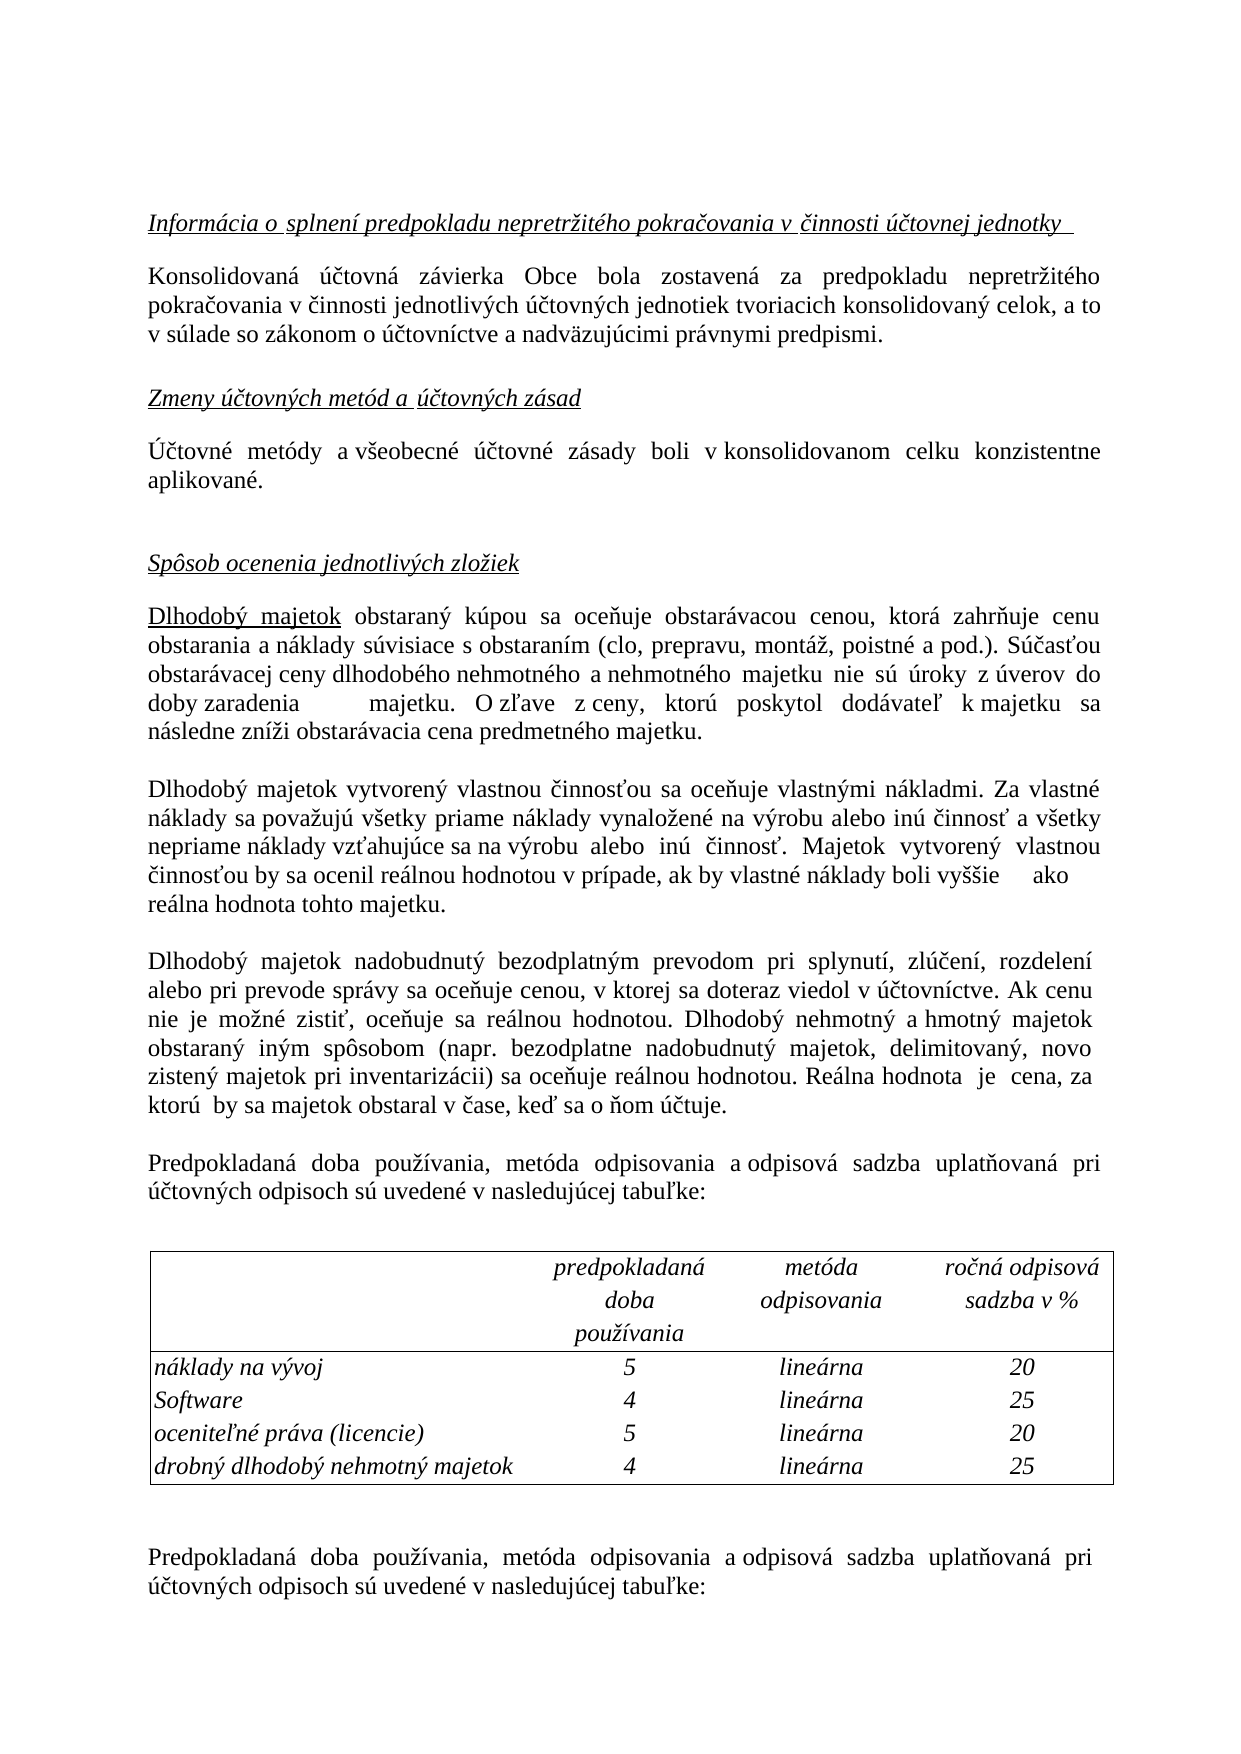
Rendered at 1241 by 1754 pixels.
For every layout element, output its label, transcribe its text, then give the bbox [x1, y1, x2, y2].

text Účtovné metódy a všeobecné účtovné zásady boli v konsolidovanom celku konzistentne aplikované. [148, 436, 1101, 494]
table_cell sadzba v % [933, 1285, 1113, 1351]
table_cell 20 [933, 1352, 1113, 1385]
table_cell 4 [550, 1385, 712, 1418]
text Predpokladaná doba používania, metóda odpisovania a odpisová sadzba uplatňovaná pri účtovných odpisoch sú uvedené v nasledujúcej tabuľke: [148, 1148, 1101, 1205]
table_cell [918, 1385, 933, 1418]
table_cell lineárna [727, 1385, 918, 1418]
table_cell lineárna [727, 1451, 918, 1484]
table_cell drobný dlhodobý nehmotný majetok [151, 1451, 549, 1484]
table_header ročná odpisová [933, 1252, 1113, 1285]
table_cell 4 [550, 1451, 712, 1484]
table_cell Software [151, 1385, 549, 1418]
table_cell [151, 1285, 505, 1351]
table_header [151, 1252, 549, 1285]
table_cell oceniteľné práva (licencie) [151, 1418, 549, 1451]
table_cell doba používania [550, 1285, 712, 1351]
table_header [712, 1252, 727, 1285]
table_header [918, 1252, 933, 1285]
table_cell [712, 1352, 727, 1385]
table_cell [918, 1352, 933, 1385]
table_cell 25 [933, 1385, 1113, 1418]
table_cell lineárna [727, 1418, 918, 1451]
table_cell lineárna [727, 1352, 918, 1385]
table_cell 20 [933, 1418, 1113, 1451]
table_cell [918, 1418, 933, 1451]
table_cell [505, 1285, 549, 1351]
table_cell 5 [550, 1352, 712, 1385]
table_cell náklady na vývoj [151, 1352, 549, 1385]
table_cell 25 [933, 1451, 1113, 1484]
subtitle Spôsob ocenenia jednotlivých zložiek [148, 548, 1093, 576]
table_header metóda [727, 1252, 918, 1285]
table_cell odpisovania [727, 1285, 918, 1351]
table_cell [918, 1451, 933, 1484]
table_cell [712, 1451, 727, 1484]
text Dlhodobý majetok nadobudnutý bezodplatným prevodom pri splynutí, zlúčení, rozdelení alebo pri prevode správy sa oceňuje cenou, v ktorej sa doteraz viedol v účtovníctve. Ak cenu nie je možné zistiť, oceňuje sa reálnou hodnotou. Dlhodobý nehmotný a hmotný majetok obstaraný iným spôsobom (napr. bezodplatne nadobudnutý majetok, delimitovaný, novo zistený majetok pri inventarizácii) sa oceňuje reálnou hodnotou. Reálna hodnota je cena, za ktorú by sa majetok obstaral v čase, keď sa o ňom účtuje. [148, 946, 1093, 1119]
text Dlhodobý majetok vytvorený vlastnou činnosťou sa oceňuje vlastnými nákladmi. Za vlastné náklady sa považujú všetky priame náklady vynaložené na výrobu alebo inú činnosť a všetky nepriame náklady vzťahujúce sa na výrobu alebo inú činnosť. Majetok vytvorený vlastnou činnosťou by sa ocenil reálnou hodnotou v prípade, ak by vlastné náklady boli vyššie ako reálna hodnota tohto majetku. [148, 774, 1101, 918]
table_cell 5 [550, 1418, 712, 1451]
table_cell [712, 1385, 727, 1418]
subtitle Informácia o splnení predpokladu nepretržitého pokračovania v činnosti účtovnej jednotky [148, 208, 1093, 236]
text Dlhodobý majetok obstaraný kúpou sa oceňuje obstarávacou cenou, ktorá zahrňuje cenu obstarania a náklady súvisiace s obstaraním (clo, prepravu, montáž, poistné a pod.). Súčasťou obstarávacej ceny dlhodobého nehmotného a nehmotného majetku nie sú úroky z úverov do doby zaradenia majetku. O zľave z ceny, ktorú poskytol dodávateľ k majetku sa následne zníži obstarávacia cena predmetného majetku. [148, 601, 1101, 745]
subtitle Zmeny účtovných metód a účtovných zásad [148, 383, 1093, 411]
table_header predpokladaná [550, 1252, 712, 1285]
text Predpokladaná doba používania, metóda odpisovania a odpisová sadzba uplatňovaná pri účtovných odpisoch sú uvedené v nasledujúcej tabuľke: [148, 1542, 1093, 1600]
table_cell [712, 1418, 727, 1451]
table_cell [712, 1285, 727, 1351]
table_cell [918, 1285, 933, 1351]
text Konsolidovaná účtovná závierka Obce bola zostavená za predpokladu nepretržitého pokračovania v činnosti jednotlivých účtovných jednotiek tvoriacich konsolidovaný celok, a to v súlade so zákonom o účtovníctve a nadväzujúcimi právnymi predpismi. [148, 261, 1101, 348]
